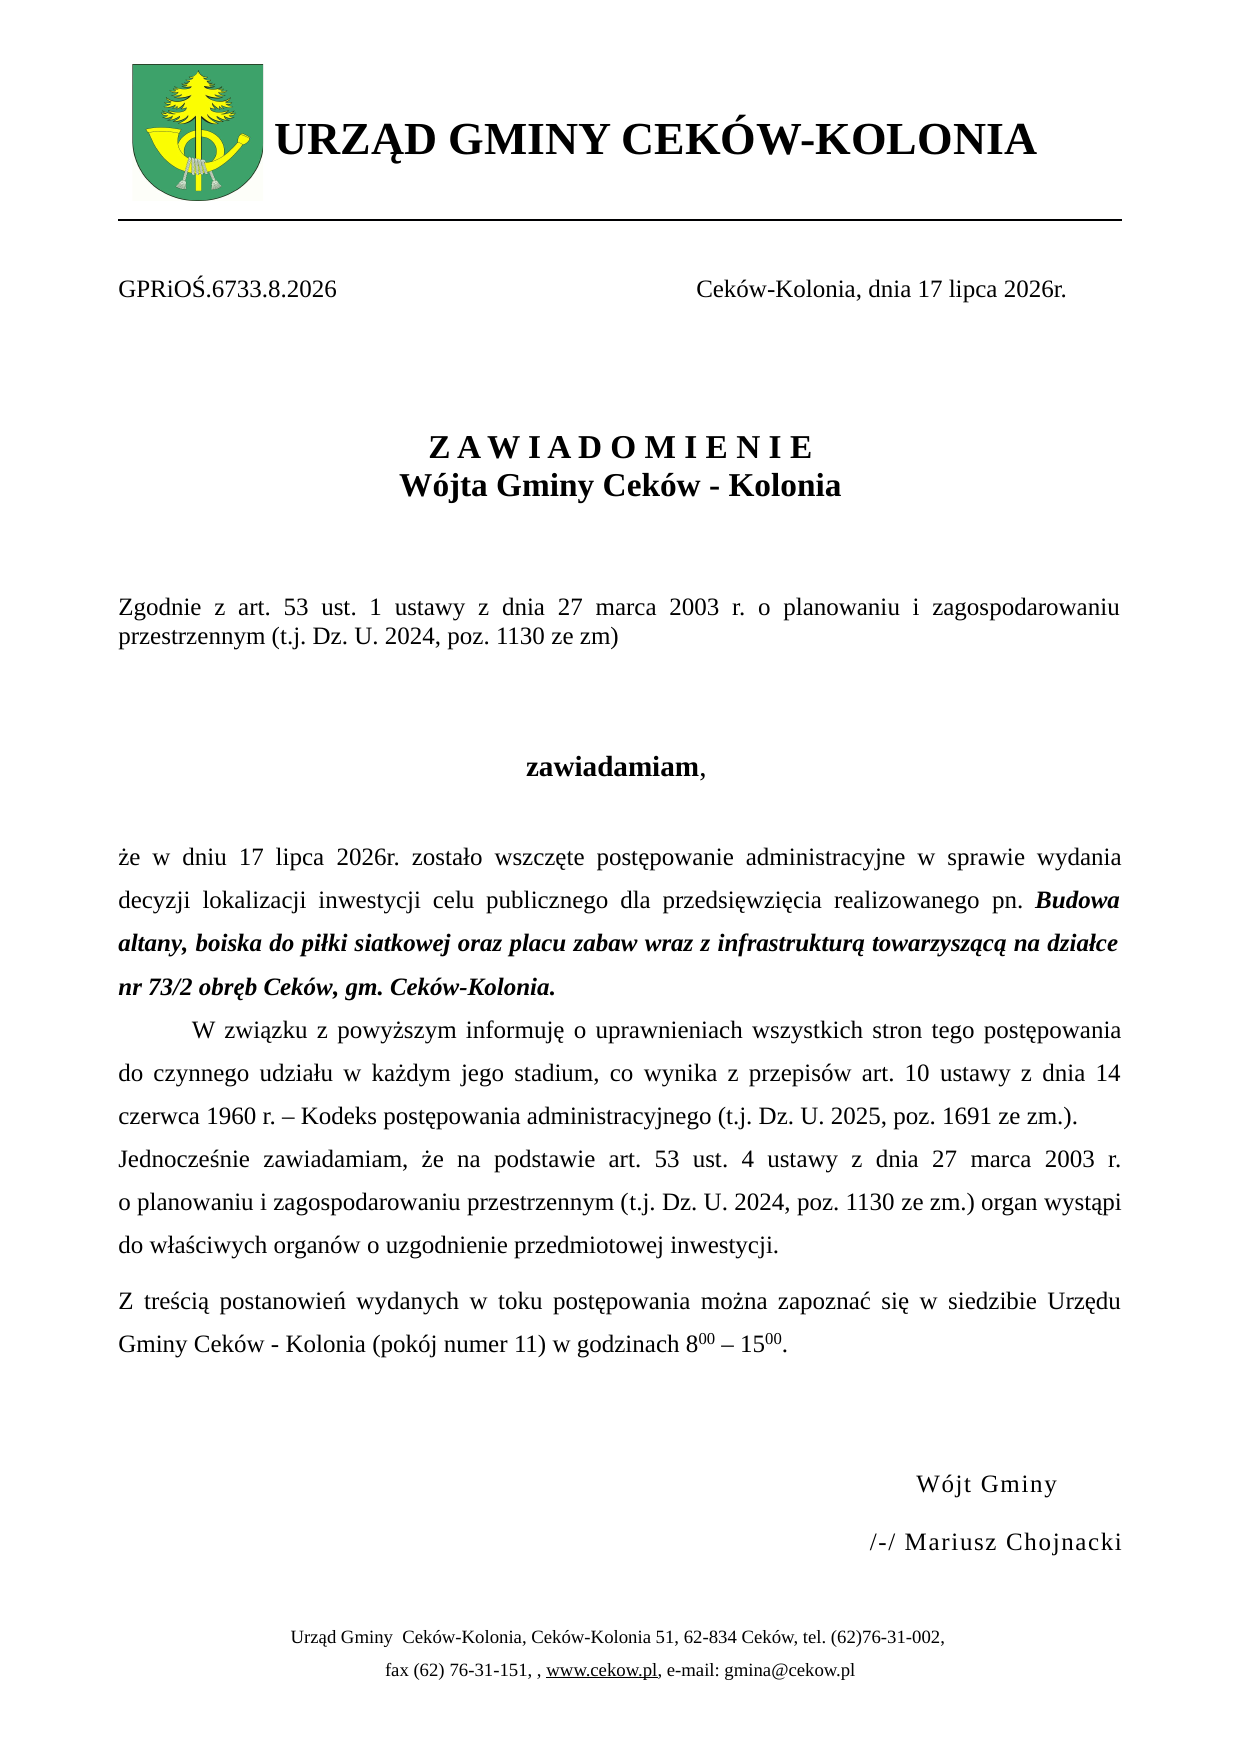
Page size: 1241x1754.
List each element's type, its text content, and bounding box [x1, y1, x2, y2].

text Wójt Gminy [118, 1469, 1122, 1498]
text zawiadamiam, [110, 749, 1122, 783]
text GPRiOŚ.6733.8.2026 Ceków-Kolonia, dnia 17 lipca 2026r. [118, 274, 1122, 302]
picture [132, 64, 264, 201]
text Z treścią postanowień wydanych w toku postępowania można zapoznać się w siedzibie Urzędu Gminy Ceków - Kolonia (pokój numer 11) w godzinach 800 – 1500. [118, 1286, 1122, 1358]
text /-/ Mariusz Chojnacki [118, 1527, 1122, 1555]
text Zgodnie z art. 53 ust. 1 ustawy z dnia 27 marca 2003 r. o planowaniu i zagospodarowaniu przestrzennym (t.j. Dz. U. 2024, poz. 1130 ze zm) [118, 592, 1122, 650]
text Wójta Gminy Ceków - Kolonia [118, 465, 1122, 504]
text Jednocześnie zawiadamiam, że na podstawie art. 53 ust. 4 ustawy z dnia 27 marca 2003 r. o planowaniu i zagospodarowaniu przestrzennym (t.j. Dz. U. 2024, poz. 1130 ze zm.) organ wystąpi do właściwych organów o uzgodnienie przedmiotowej inwestycji. [118, 1144, 1122, 1259]
text Z A W I A D O M I E N I E [118, 427, 1122, 465]
text że w dniu 17 lipca 2026r. zostało wszczęte postępowanie administracyjne w sprawie wydania decyzji lokalizacji inwestycji celu publicznego dla przedsięwzięcia realizowanego pn. Budowa altany, boiska do piłki siatkowej oraz placu zabaw wraz z infrastrukturą towarzyszącą na działce nr 73/2 obręb Ceków, gm. Ceków-Kolonia. [118, 842, 1122, 1000]
text W związku z powyższym informuję o uprawnieniach wszystkich stron tego postępowania do czynnego udziału w każdym jego stadium, co wynika z przepisów art. 10 ustawy z dnia 14 czerwca 1960 r. – Kodeks postępowania administracyjnego (t.j. Dz. U. 2025, poz. 1691 ze zm.). [118, 1015, 1122, 1130]
